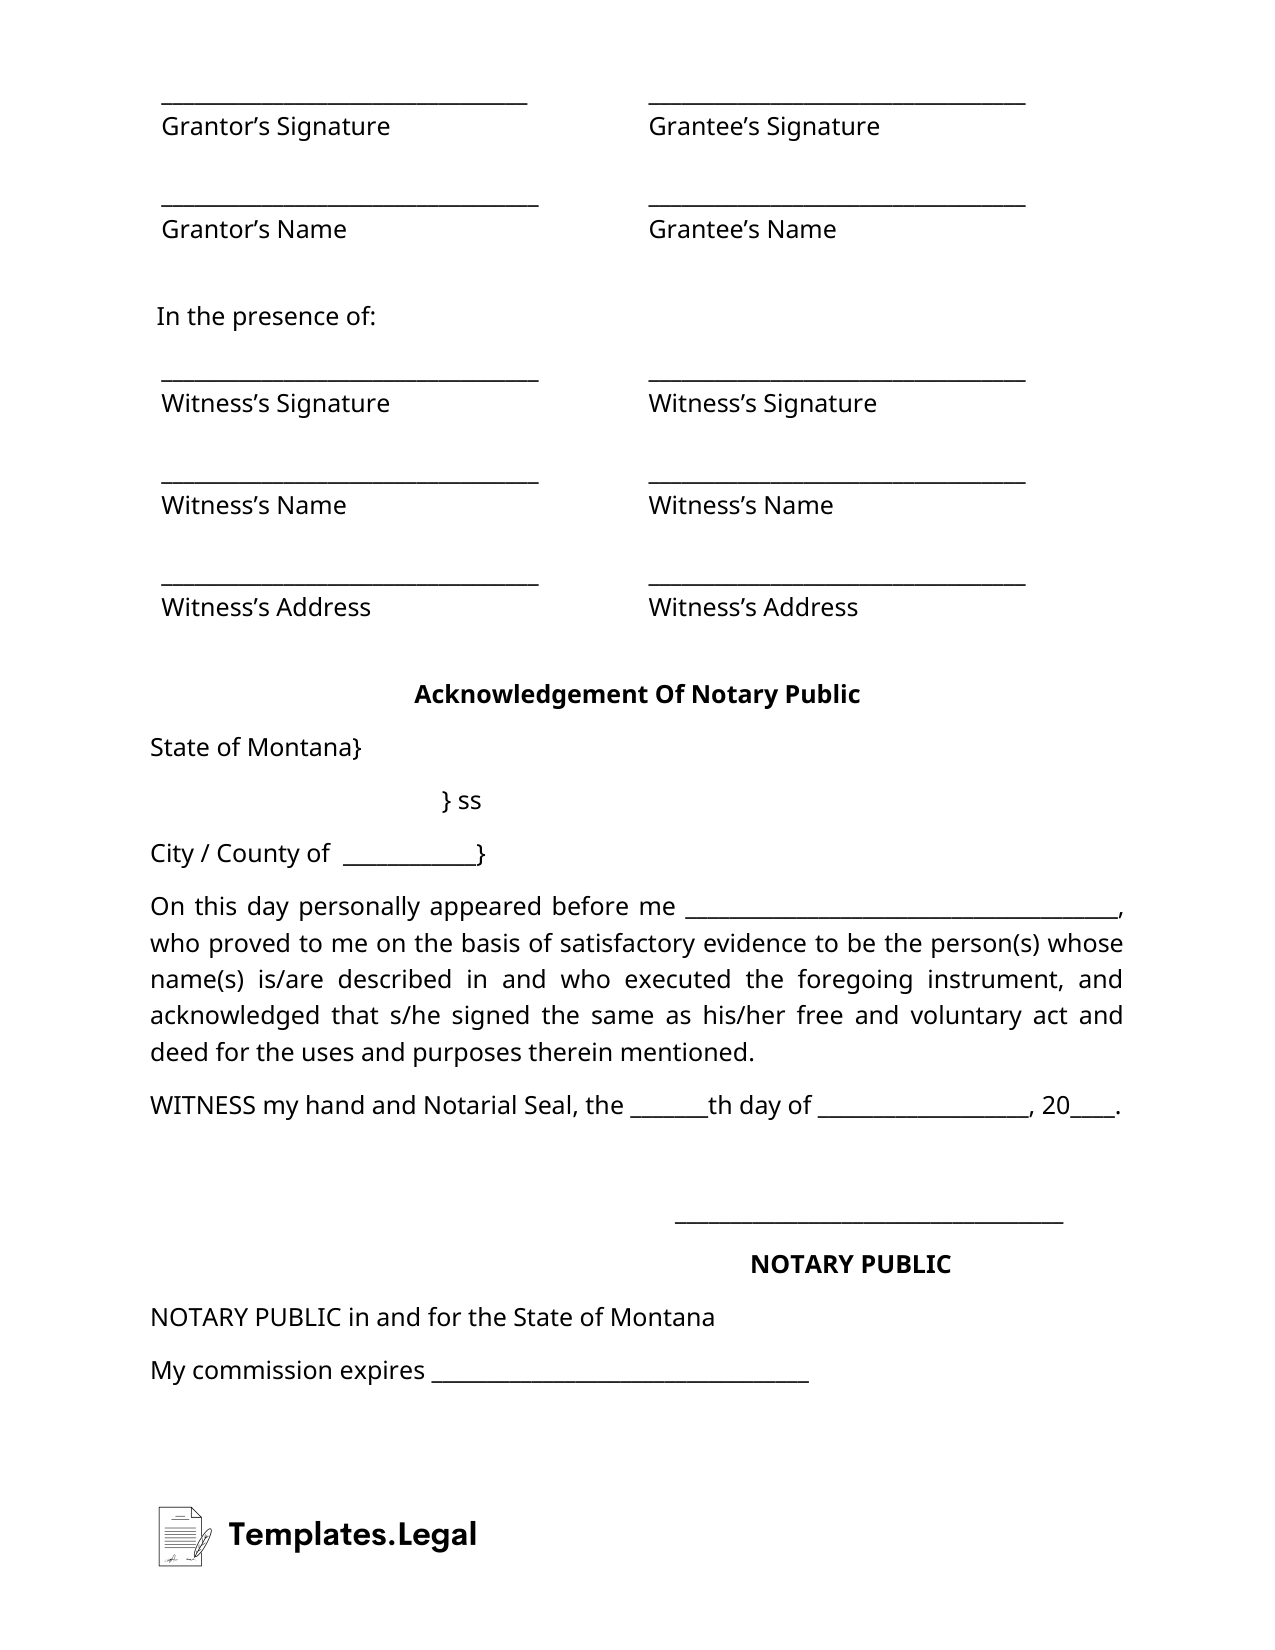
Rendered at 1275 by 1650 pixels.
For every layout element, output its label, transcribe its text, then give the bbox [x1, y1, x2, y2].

table_header [1124, 75, 1275, 143]
text Acknowledgement Of Notary Public [150, 677, 1125, 711]
text My commission expires __________________________________ [150, 1352, 1125, 1387]
table_cell __________________________________ Grantor’s Name [150, 143, 637, 245]
table_header __________________________________ Grantee’s Signature [637, 75, 1124, 143]
table_cell [1124, 143, 1275, 245]
table_cell __________________________________ Witness’s Name [637, 454, 1124, 556]
text In the presence of: [150, 298, 1125, 332]
text NOTARY PUBLIC in and for the State of Montana [150, 1299, 1125, 1333]
table_header _________________________________ Grantor’s Signature [150, 75, 637, 143]
text City / County of ____________} [150, 836, 1125, 870]
table_header __________________________________ Witness’s Signature [637, 351, 1124, 453]
text State of Montana} [150, 730, 1125, 764]
table_cell __________________________________ Witness’s Name [150, 454, 637, 556]
table_cell __________________________________ Grantee’s Name [637, 143, 1124, 245]
table_cell __________________________________ Witness’s Address [637, 556, 1124, 624]
text NOTARY PUBLIC [150, 1246, 1125, 1281]
text ___________________________________ [600, 1193, 1125, 1227]
table_header __________________________________ Witness’s Signature [150, 351, 637, 453]
text } ss [150, 783, 1125, 817]
text WITNESS my hand and Notarial Seal, the _______th day of ___________________, 20____. [150, 1087, 1125, 1121]
table_cell __________________________________ Witness’s Address [150, 556, 637, 624]
text On this day personally appeared before me _______________________________________, who proved to me on the basis of satisfactory evidence to be the person(s) whose name(s) is/are described in and who executed the foregoing instrument, and acknowledged that s/he signed the same as his/her free and voluntary act and deed for the uses and purposes therein mentioned. [150, 889, 1125, 1068]
